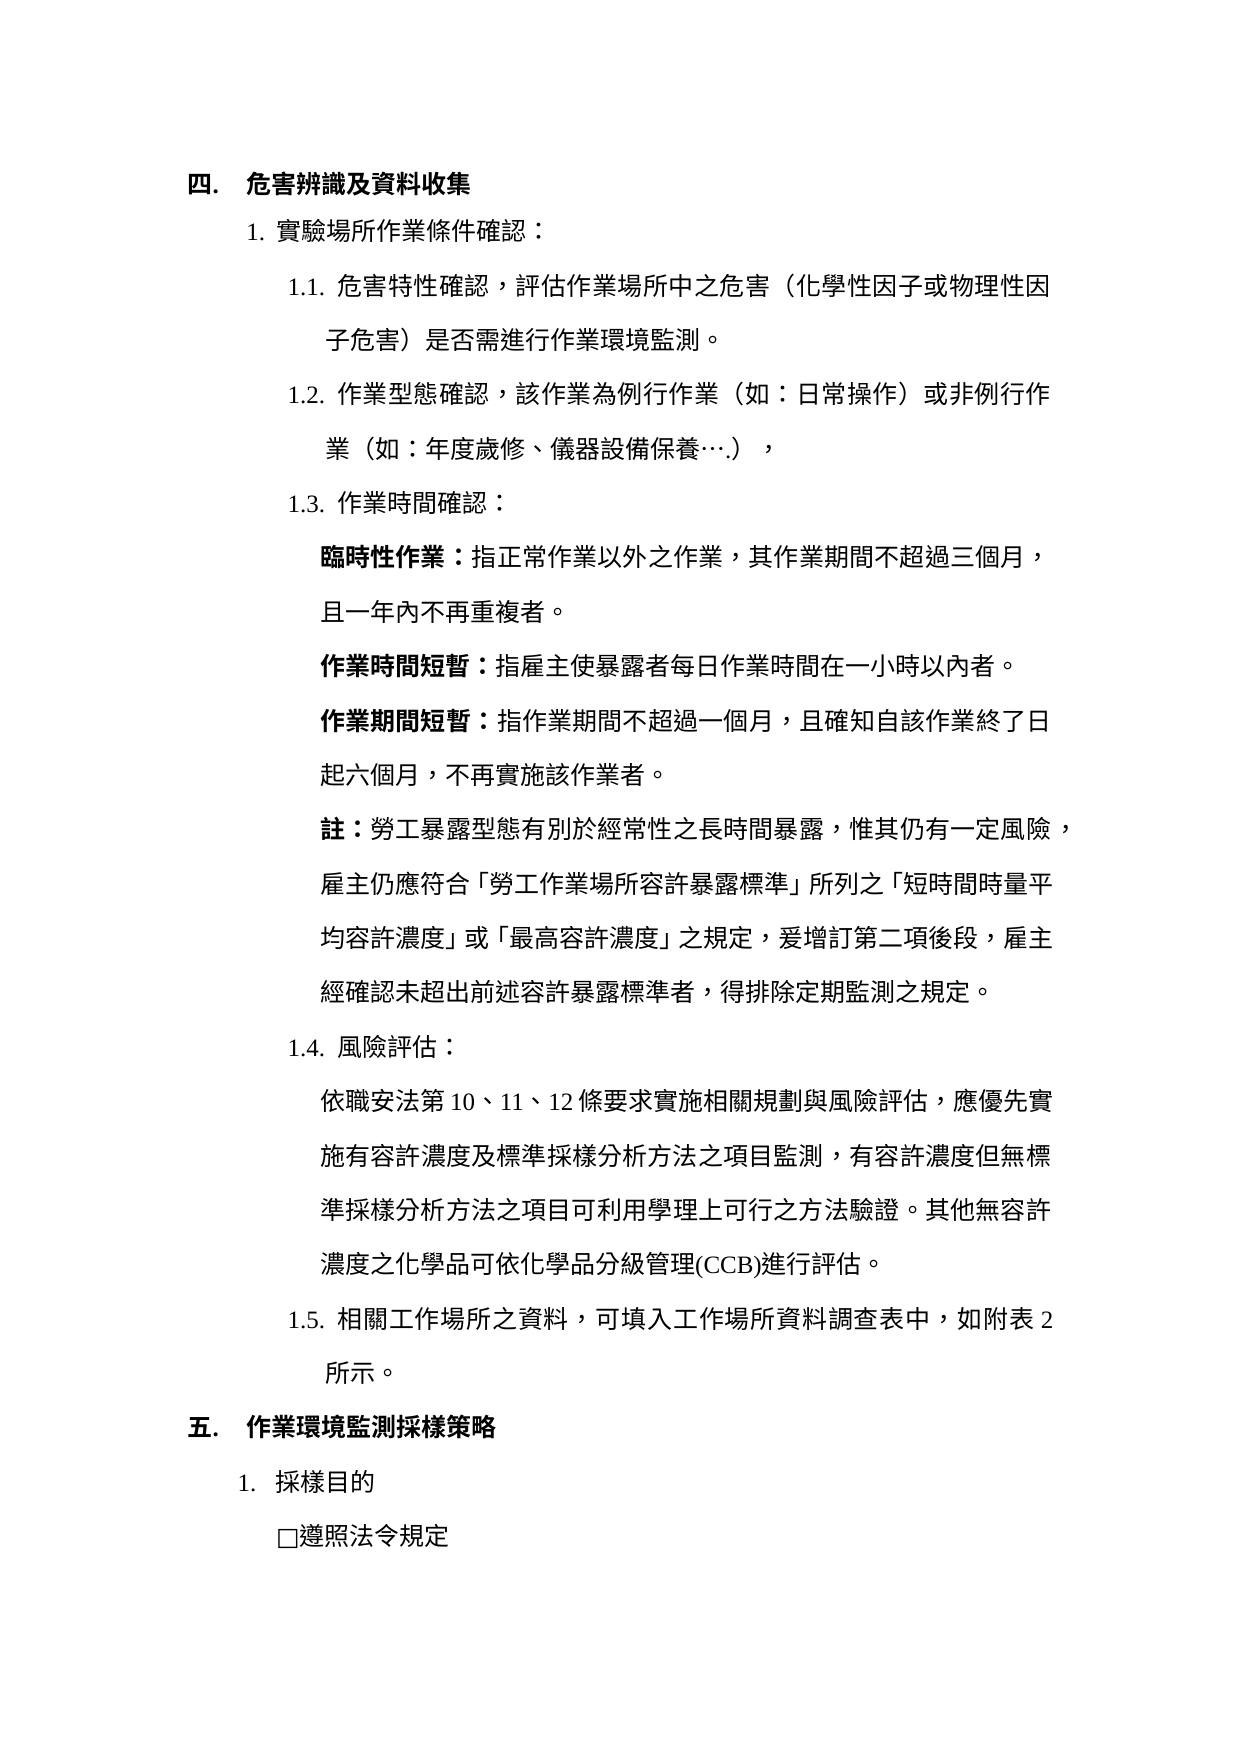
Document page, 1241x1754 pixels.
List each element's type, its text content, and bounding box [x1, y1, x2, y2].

text 註：勞工暴露型態有別於經常性之長時間暴露，惟其仍有一定風險，雇主仍應符合「勞工作業場所容許暴露標準」所列之「短時間時量平均容許濃度」或「最高容許濃度」之規定，爰增訂第二項後段，雇主經確認未超出前述容許暴露標準者，得排除定期監測之規定。 [320, 810, 1053, 1009]
text 作業時間短暫：指雇主使暴露者每日作業時間在一小時以內者。 [320, 647, 1053, 683]
list 作業型態確認，該作業為例行作業（如：日常操作）或非例行作業（如：年度歲修、儀器設備保養….）， [287, 375, 1053, 465]
list 危害辨識及資料收集 [187, 164, 1053, 201]
list 危害特性確認，評估作業場所中之危害（化學性因子或物理性因子危害）是否需進行作業環境監測。 [287, 266, 1053, 357]
list 實驗場所作業條件確認： [246, 212, 1053, 248]
list 相關工作場所之資料，可填入工作場所資料調查表中，如附表2所示。 [287, 1299, 1053, 1390]
list 風險評估： [287, 1027, 1053, 1063]
list 作業環境監測採樣策略 [187, 1408, 1053, 1444]
text □遵照法令規定 [187, 1517, 1053, 1553]
list 作業時間確認： [287, 483, 1053, 520]
text 作業期間短暫：指作業期間不超過一個月，且確知自該作業終了日起六個月，不再實施該作業者。 [320, 701, 1053, 792]
text 依職安法第10、11、12條要求實施相關規劃與風險評估，應優先實施有容許濃度及標準採樣分析方法之項目監測，有容許濃度但無標準採樣分析方法之項目可利用學理上可行之方法驗證。其他無容許濃度之化學品可依化學品分級管理(CCB)進行評估。 [320, 1082, 1053, 1281]
text 臨時性作業：指正常作業以外之作業，其作業期間不超過三個月，且一年內不再重複者。 [320, 538, 1053, 628]
list 採樣目的 [237, 1462, 1053, 1498]
